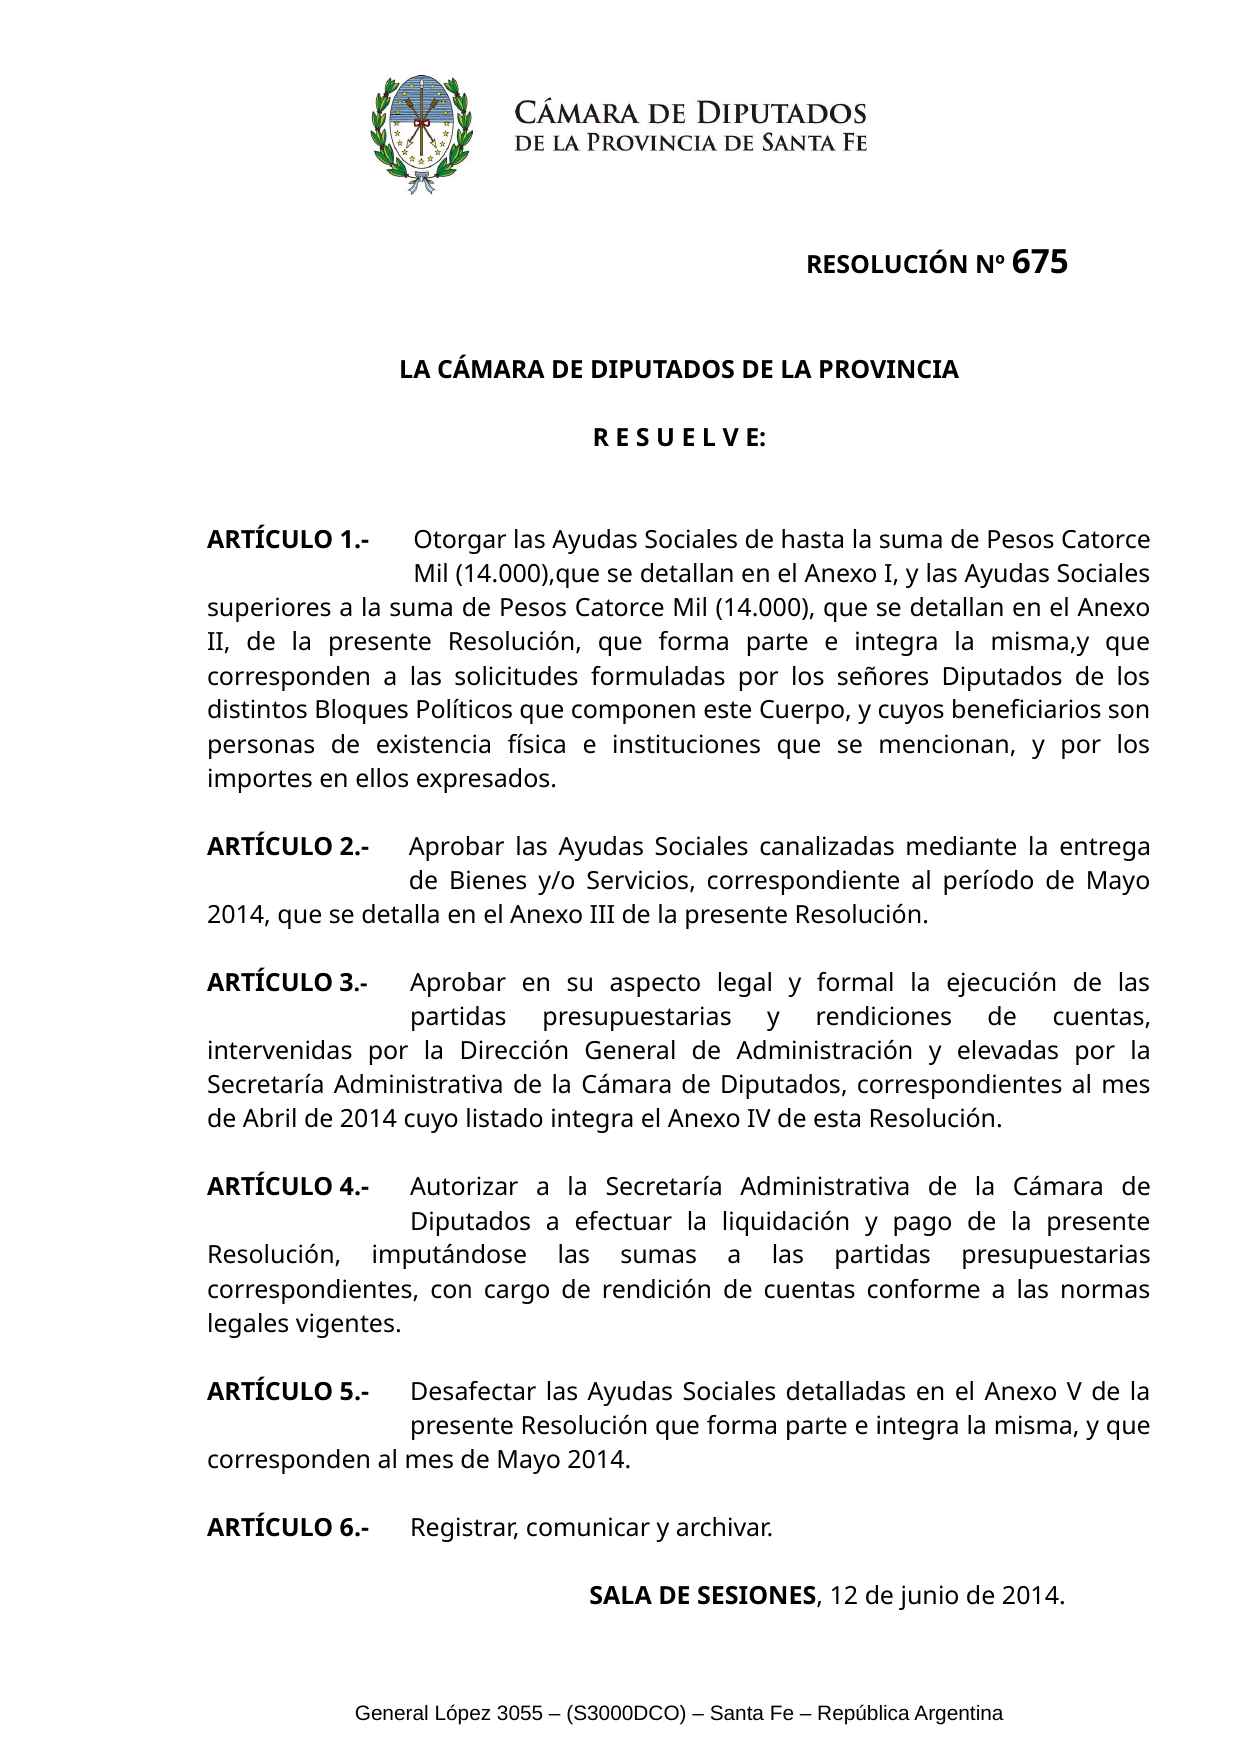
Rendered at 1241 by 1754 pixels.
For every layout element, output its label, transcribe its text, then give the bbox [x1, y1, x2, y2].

text SALA DE SESIONES, 12 de junio de 2014. [502, 1578, 1152, 1612]
table_header ARTÍCULO 6.- [207, 1510, 410, 1560]
table_header ARTÍCULO 5.- [207, 1374, 410, 1424]
text Aprobar las Ayudas Sociales canalizadas mediante la entrega de Bienes y/o Servicios, correspondiente al período de Mayo 2014, que se detalla en el Anexo III de la presente Resolución. [207, 828, 1152, 931]
table_header ARTÍCULO 4.- [207, 1169, 410, 1219]
table_header ARTÍCULO 1.- [207, 522, 413, 572]
table_header ARTÍCULO 2.- [207, 829, 408, 879]
text Autorizar a la Secretaría Administrativa de la Cámara de Diputados a efectuar la liquidación y pago de la presente Resolución, imputándose las sumas a las partidas presupuestarias correspondientes, con cargo de rendición de cuentas conforme a las normas legales vigentes. [207, 1169, 1152, 1339]
table_header ARTÍCULO 3.- [207, 965, 410, 1015]
text LA CÁMARA DE DIPUTADOS DE LA PROVINCIA [207, 352, 1152, 386]
text Otorgar las Ayudas Sociales de hasta la suma de Pesos Catorce Mil (14.000),que se detallan en el Anexo I, y las Ayudas Sociales superiores a la suma de Pesos Catorce Mil (14.000), que se detallan en el Anexo II, de la presente Resolución, que forma parte e integra la misma,y que corresponden a las solicitudes formuladas por los señores Diputados de los distintos Bloques Políticos que componen este Cuerpo, y cuyos beneﬁciarios son personas de existencia física e instituciones que se mencionan, y por los importes en ellos expresados. [207, 522, 1152, 794]
text Registrar, comunicar y archivar. [410, 1510, 1152, 1544]
text Aprobar en su aspecto legal y formal la ejecución de las partidas presupuestarias y rendiciones de cuentas, intervenidas por la Dirección General de Administración y elevadas por la Secretaría Administrativa de la Cámara de Diputados, correspondientes al mes de Abril de 2014 cuyo listado integra el Anexo IV de esta Resolución. [207, 965, 1152, 1135]
text Desafectar las Ayudas Sociales detalladas en el Anexo V de la presente Resolución que forma parte e integra la misma, y que corresponden al mes de Mayo 2014. [207, 1373, 1152, 1476]
text RESOLUCIÓN Nº 675 [649, 238, 1152, 283]
text R E S U E L V E: [207, 420, 1152, 454]
picture [370, 75, 867, 199]
